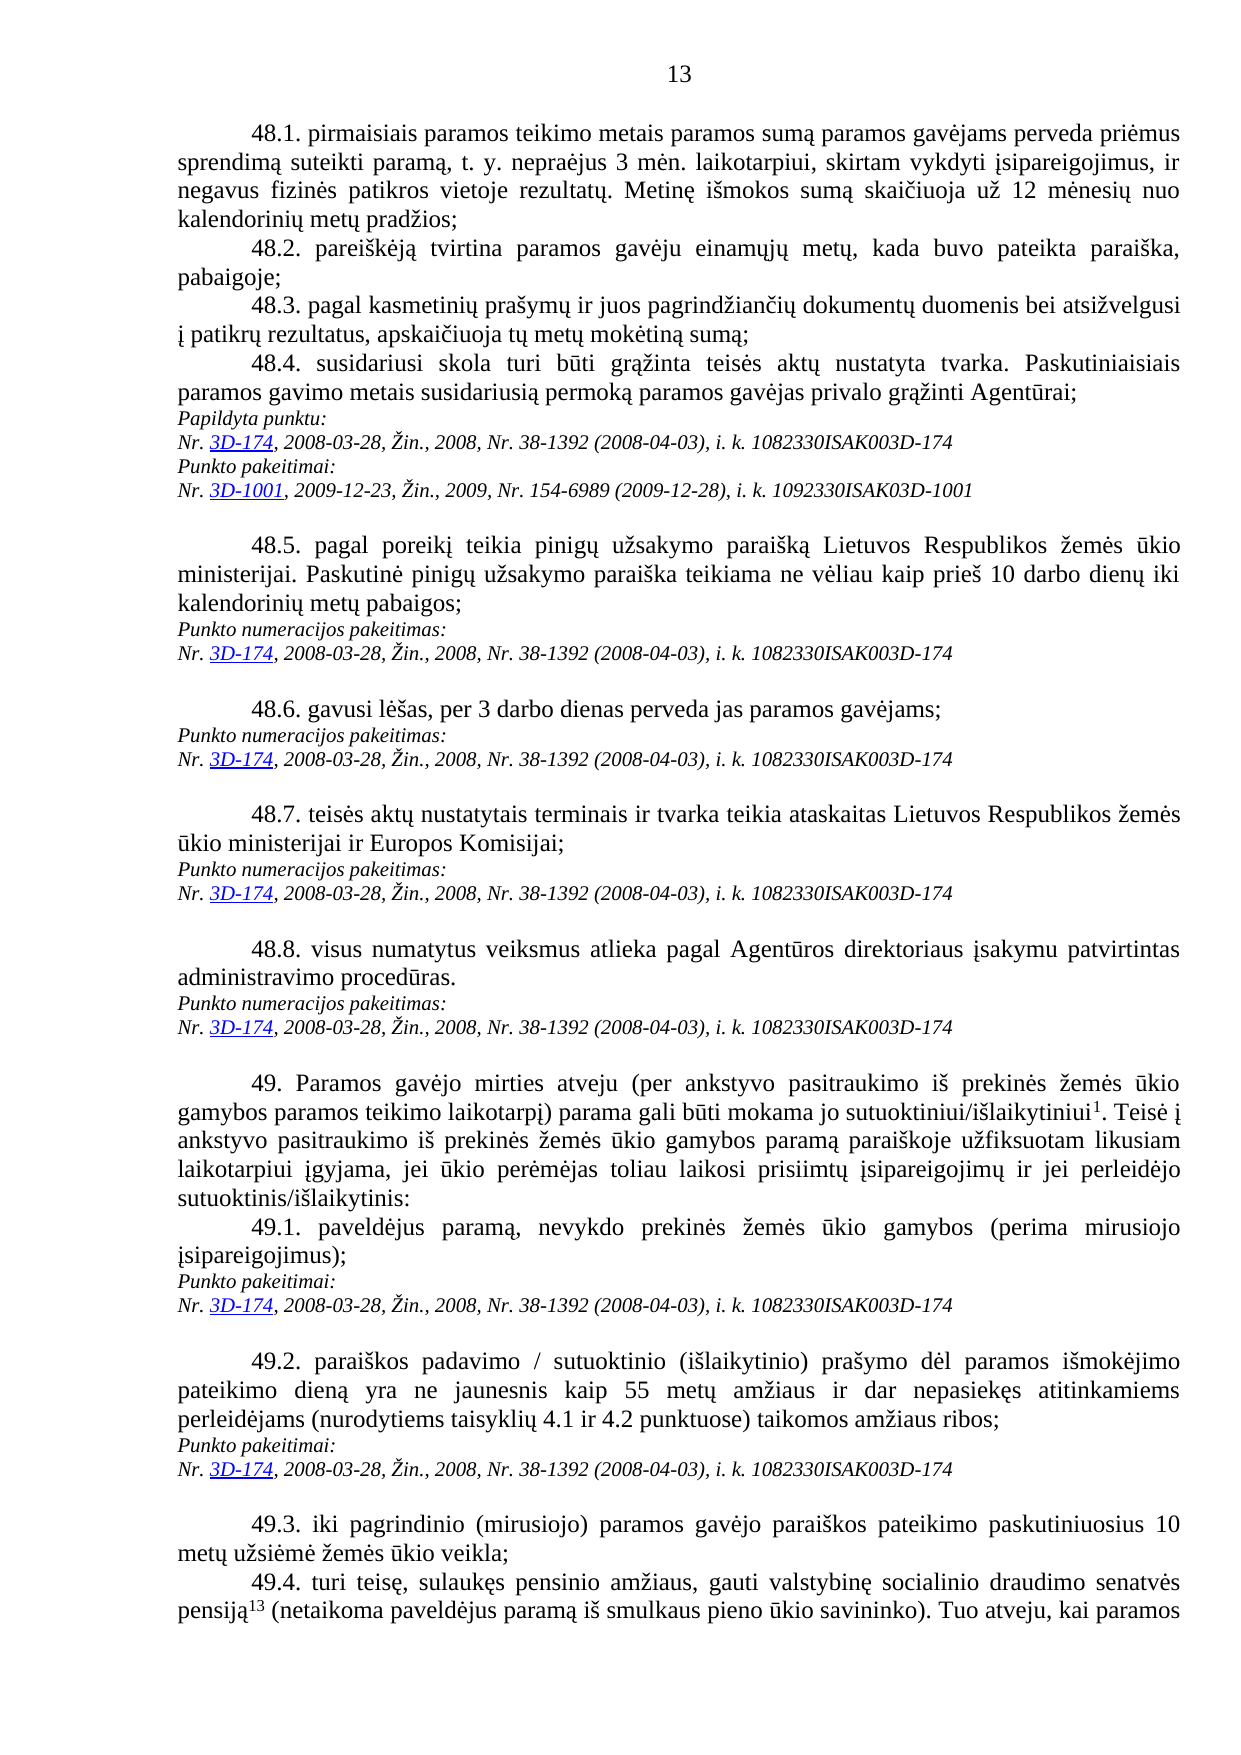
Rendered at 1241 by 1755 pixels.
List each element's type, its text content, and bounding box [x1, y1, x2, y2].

text 49.2. paraiškos padavimo / sutuoktinio (išlaikytinio) prašymo dėl paramos išmokėjimo pateikimo dieną yra ne jaunesnis kaip 55 metų amžiaus ir dar nepasiekęs atitinkamiems perleidėjams (nurodytiems taisyklių 4.1 ir 4.2 punktuose) taikomos amžiaus ribos; [177, 1346, 1181, 1432]
text Punkto pakeitimai: [177, 1432, 1181, 1457]
text Nr. 3D-174, 2008-03-28, Žin., 2008, Nr. 38-1392 (2008-04-03), i. k. 1082330ISAK003D-174 [177, 1457, 1181, 1481]
text 48.4. susidariusi skola turi būti grąžinta teisės aktų nustatyta tvarka. Paskutiniaisiais paramos gavimo metais susidariusią permoką paramos gavėjas privalo grąžinti Agentūrai; [177, 348, 1181, 406]
text 49.4. turi teisę, sulaukęs pensinio amžiaus, gauti valstybinę socialinio draudimo senatvės pensiją13 (netaikoma paveldėjus paramą iš smulkaus pieno ūkio savininko). Tuo atveju, kai paramos [177, 1567, 1181, 1624]
text Nr. 3D-174, 2008-03-28, Žin., 2008, Nr. 38-1392 (2008-04-03), i. k. 1082330ISAK003D-174 [177, 641, 1181, 665]
text 48.6. gavusi lėšas, per 3 darbo dienas perveda jas paramos gavėjams; [177, 694, 1181, 722]
text 48.3. pagal kasmetinių prašymų ir juos pagrindžiančių dokumentų duomenis bei atsižvelgusi į patikrų rezultatus, apskaičiuoja tų metų mokėtiną sumą; [177, 291, 1181, 348]
text 48.1. pirmaisiais paramos teikimo metais paramos sumą paramos gavėjams perveda priėmus sprendimą suteikti paramą, t. y. nepraėjus 3 mėn. laikotarpiui, skirtam vykdyti įsipareigojimus, ir negavus fizinės patikros vietoje rezultatų. Metinę išmokos sumą skaičiuoja už 12 mėnesių nuo kalendorinių metų pradžios; [177, 118, 1181, 233]
text Nr. 3D-174, 2008-03-28, Žin., 2008, Nr. 38-1392 (2008-04-03), i. k. 1082330ISAK003D-174 [177, 747, 1181, 771]
text 48.7. teisės aktų nustatytais terminais ir tvarka teikia ataskaitas Lietuvos Respublikos žemės ūkio ministerijai ir Europos Komisijai; [177, 799, 1181, 857]
text 48.2. pareiškėją tvirtina paramos gavėju einamųjų metų, kada buvo pateikta paraiška, pabaigoje; [177, 233, 1181, 291]
text 49.1. paveldėjus paramą, nevykdo prekinės žemės ūkio gamybos (perima mirusiojo įsipareigojimus); [177, 1212, 1181, 1269]
text Punkto numeracijos pakeitimas: [177, 857, 1181, 881]
text 49. Paramos gavėjo mirties atveju (per ankstyvo pasitraukimo iš prekinės žemės ūkio gamybos paramos teikimo laikotarpį) parama gali būti mokama jo sutuoktiniui/išlaikytiniui1. Teisė į ankstyvo pasitraukimo iš prekinės žemės ūkio gamybos paramą paraiškoje užfiksuotam likusiam laikotarpiui įgyjama, jei ūkio perėmėjas toliau laikosi prisiimtų įsipareigojimų ir jei perleidėjo sutuoktinis/išlaikytinis: [177, 1068, 1181, 1212]
text 48.5. pagal poreikį teikia pinigų užsakymo paraišką Lietuvos Respublikos žemės ūkio ministerijai. Paskutinė pinigų užsakymo paraiška teikiama ne vėliau kaip prieš 10 darbo dienų iki kalendorinių metų pabaigos; [177, 531, 1181, 617]
text Punkto numeracijos pakeitimas: [177, 722, 1181, 747]
text Punkto pakeitimai: [177, 454, 1181, 478]
text Nr. 3D-1001, 2009-12-23, Žin., 2009, Nr. 154-6989 (2009-12-28), i. k. 1092330ISAK03D-1001 [177, 478, 1181, 502]
text Nr. 3D-174, 2008-03-28, Žin., 2008, Nr. 38-1392 (2008-04-03), i. k. 1082330ISAK003D-174 [177, 881, 1181, 905]
text 49.3. iki pagrindinio (mirusiojo) paramos gavėjo paraiškos pateikimo paskutiniuosius 10 metų užsiėmė žemės ūkio veikla; [177, 1509, 1181, 1567]
text Punkto numeracijos pakeitimas: [177, 617, 1181, 641]
text Papildyta punktu: [177, 406, 1181, 430]
text Punkto numeracijos pakeitimas: [177, 991, 1181, 1015]
text Nr. 3D-174, 2008-03-28, Žin., 2008, Nr. 38-1392 (2008-04-03), i. k. 1082330ISAK003D-174 [177, 430, 1181, 454]
text Nr. 3D-174, 2008-03-28, Žin., 2008, Nr. 38-1392 (2008-04-03), i. k. 1082330ISAK003D-174 [177, 1015, 1181, 1039]
text Nr. 3D-174, 2008-03-28, Žin., 2008, Nr. 38-1392 (2008-04-03), i. k. 1082330ISAK003D-174 [177, 1293, 1181, 1317]
text 48.8. visus numatytus veiksmus atlieka pagal Agentūros direktoriaus įsakymu patvirtintas administravimo procedūras. [177, 934, 1181, 991]
text Punkto pakeitimai: [177, 1269, 1181, 1293]
